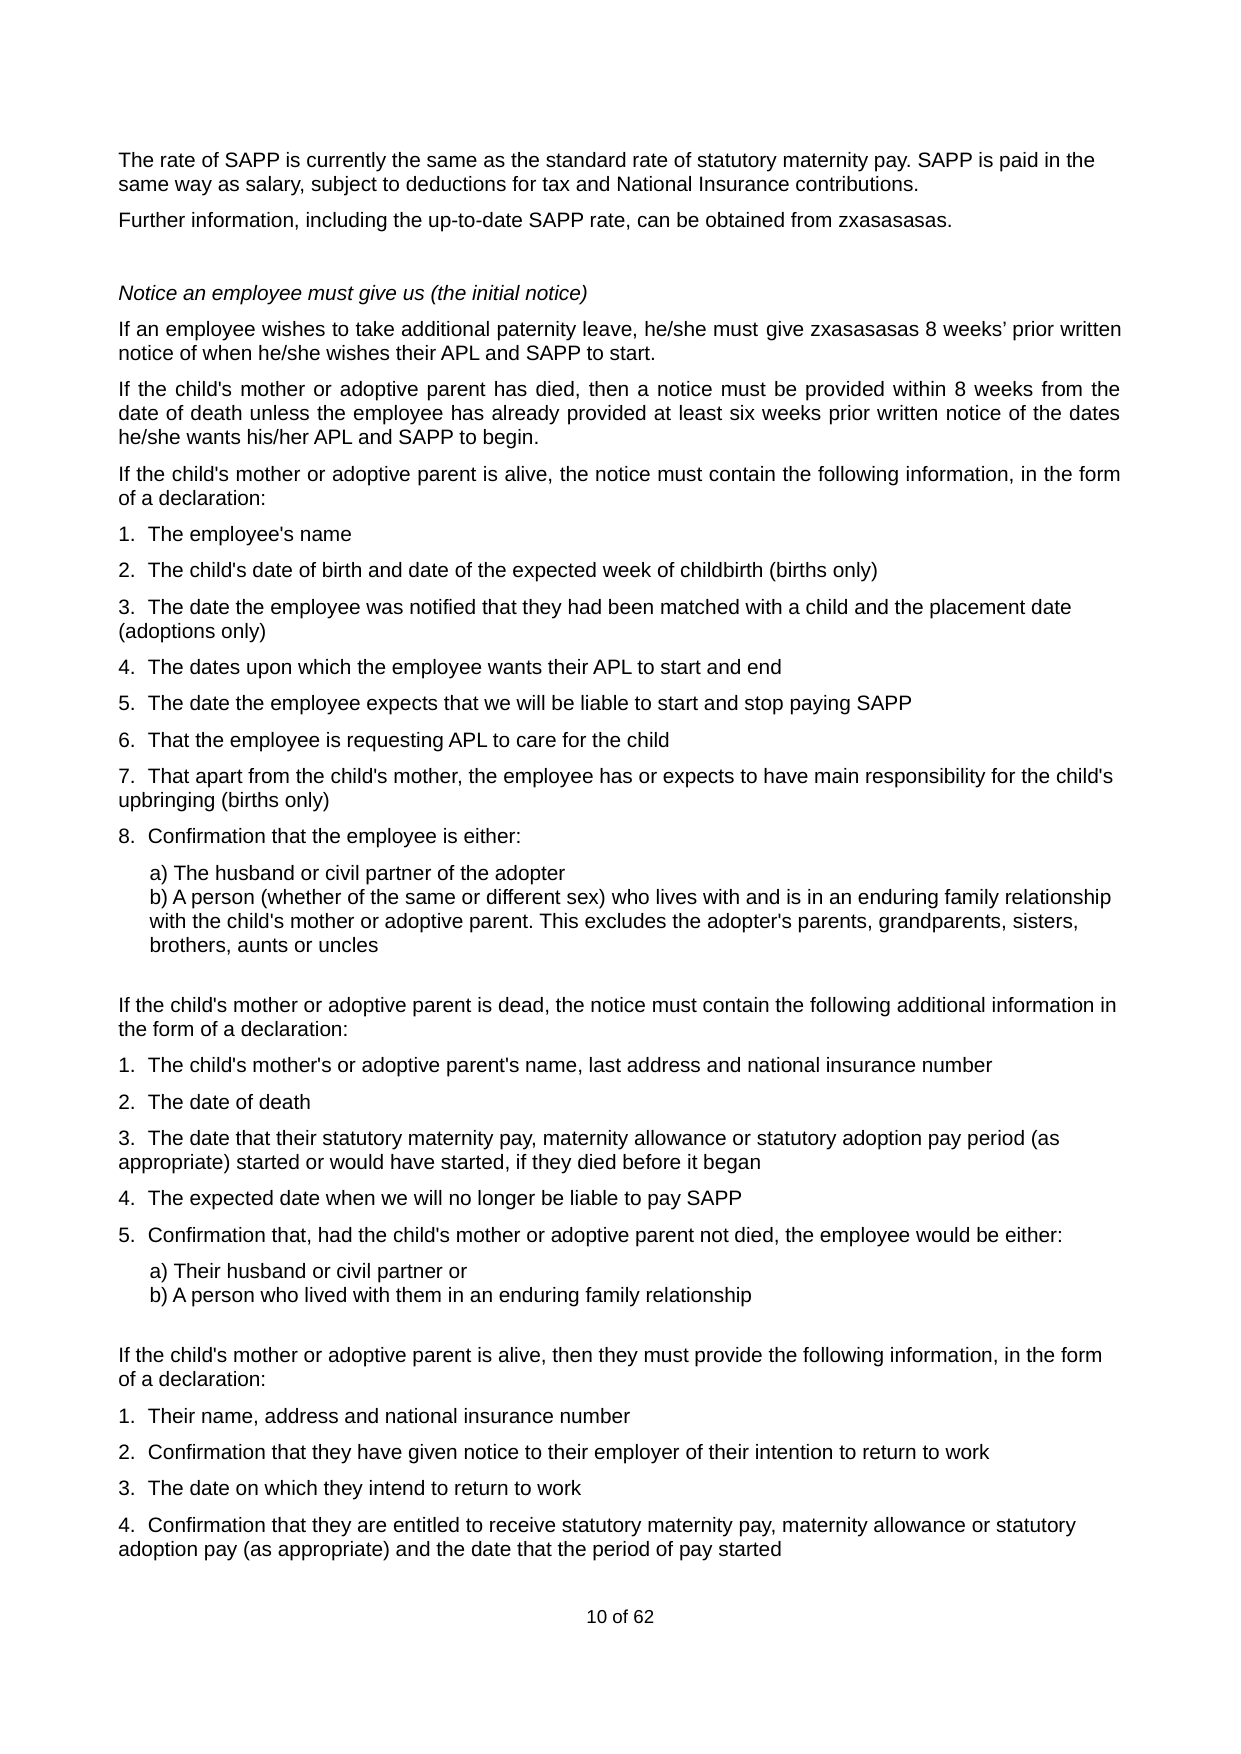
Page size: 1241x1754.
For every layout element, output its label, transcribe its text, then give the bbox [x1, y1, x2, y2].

text b) A person (whether of the same or different sex) who lives with and is in an enduring family relationship with the child's mother or adoptive parent. This excludes the adopter's parents, grandparents, sisters, brothers, aunts or uncles [149, 884, 1122, 956]
text 3. The date that their statutory maternity pay, maternity allowance or statutory adoption pay period (as appropriate) started or would have started, if they died before it began [118, 1126, 1122, 1174]
text b) A person who lived with them in an enduring family relationship [149, 1283, 1122, 1307]
text Notice an employee must give us (the initial notice) [118, 281, 1122, 304]
text 1. Their name, address and national insurance number [118, 1403, 1122, 1427]
text 3. The date on which they intend to return to work [118, 1476, 1122, 1500]
text 1. The employee's name [118, 522, 1122, 546]
text 8. Confirmation that the employee is either: [118, 824, 1122, 848]
text 4. The dates upon which the employee wants their APL to start and end [118, 655, 1122, 679]
text 5. Confirmation that, had the child's mother or adoptive parent not died, the employee would be either: [118, 1222, 1122, 1246]
text Further information, including the up-to-date SAPP rate, can be obtained from zxasasasas. [118, 208, 1122, 232]
text 5. The date the employee expects that we will be liable to start and stop paying SAPP [118, 691, 1122, 715]
text The rate of SAPP is currently the same as the standard rate of statutory maternity pay. SAPP is paid in the same way as salary, subject to deductions for tax and National Insurance contributions. [118, 148, 1122, 196]
text If the child's mother or adoptive parent is alive, the notice must contain the following information, in the form of a declaration: [118, 462, 1122, 509]
text If the child's mother or adoptive parent is dead, the notice must contain the following additional information in the form of a declaration: [118, 993, 1122, 1041]
text 4. Confirmation that they are entitled to receive statutory maternity pay, maternity allowance or statutory adoption pay (as appropriate) and the date that the period of pay started [118, 1512, 1122, 1560]
text 4. The expected date when we will no longer be liable to pay SAPP [118, 1186, 1122, 1210]
text If the child's mother or adoptive parent is alive, then they must provide the following information, in the form of a declaration: [118, 1343, 1122, 1391]
text 1. The child's mother's or adoptive parent's name, last address and national insurance number [118, 1053, 1122, 1077]
text a) Their husband or civil partner or [149, 1259, 1122, 1283]
text 3. The date the employee was notified that they had been matched with a child and the placement date (adoptions only) [118, 594, 1122, 642]
text 2. The child's date of birth and date of the expected week of childbirth (births only) [118, 558, 1122, 582]
text a) The husband or civil partner of the adopter [149, 861, 1122, 884]
text 2. Confirmation that they have given notice to their employer of their intention to return to work [118, 1440, 1122, 1464]
text If the child's mother or adoptive parent has died, then a notice must be provided within 8 weeks from the date of death unless the employee has already provided at least six weeks prior written notice of the dates he/she wants his/her APL and SAPP to begin. [118, 377, 1122, 449]
text 7. That apart from the child's mother, the employee has or expects to have main responsibility for the child's upbringing (births only) [118, 764, 1122, 812]
text 2. The date of death [118, 1089, 1122, 1113]
text 6. That the employee is requesting APL to care for the child [118, 728, 1122, 752]
text If an employee wishes to take additional paternity leave, he/she must give zxasasasas 8 weeks’ prior written notice of when he/she wishes their APL and SAPP to start. [118, 317, 1122, 365]
